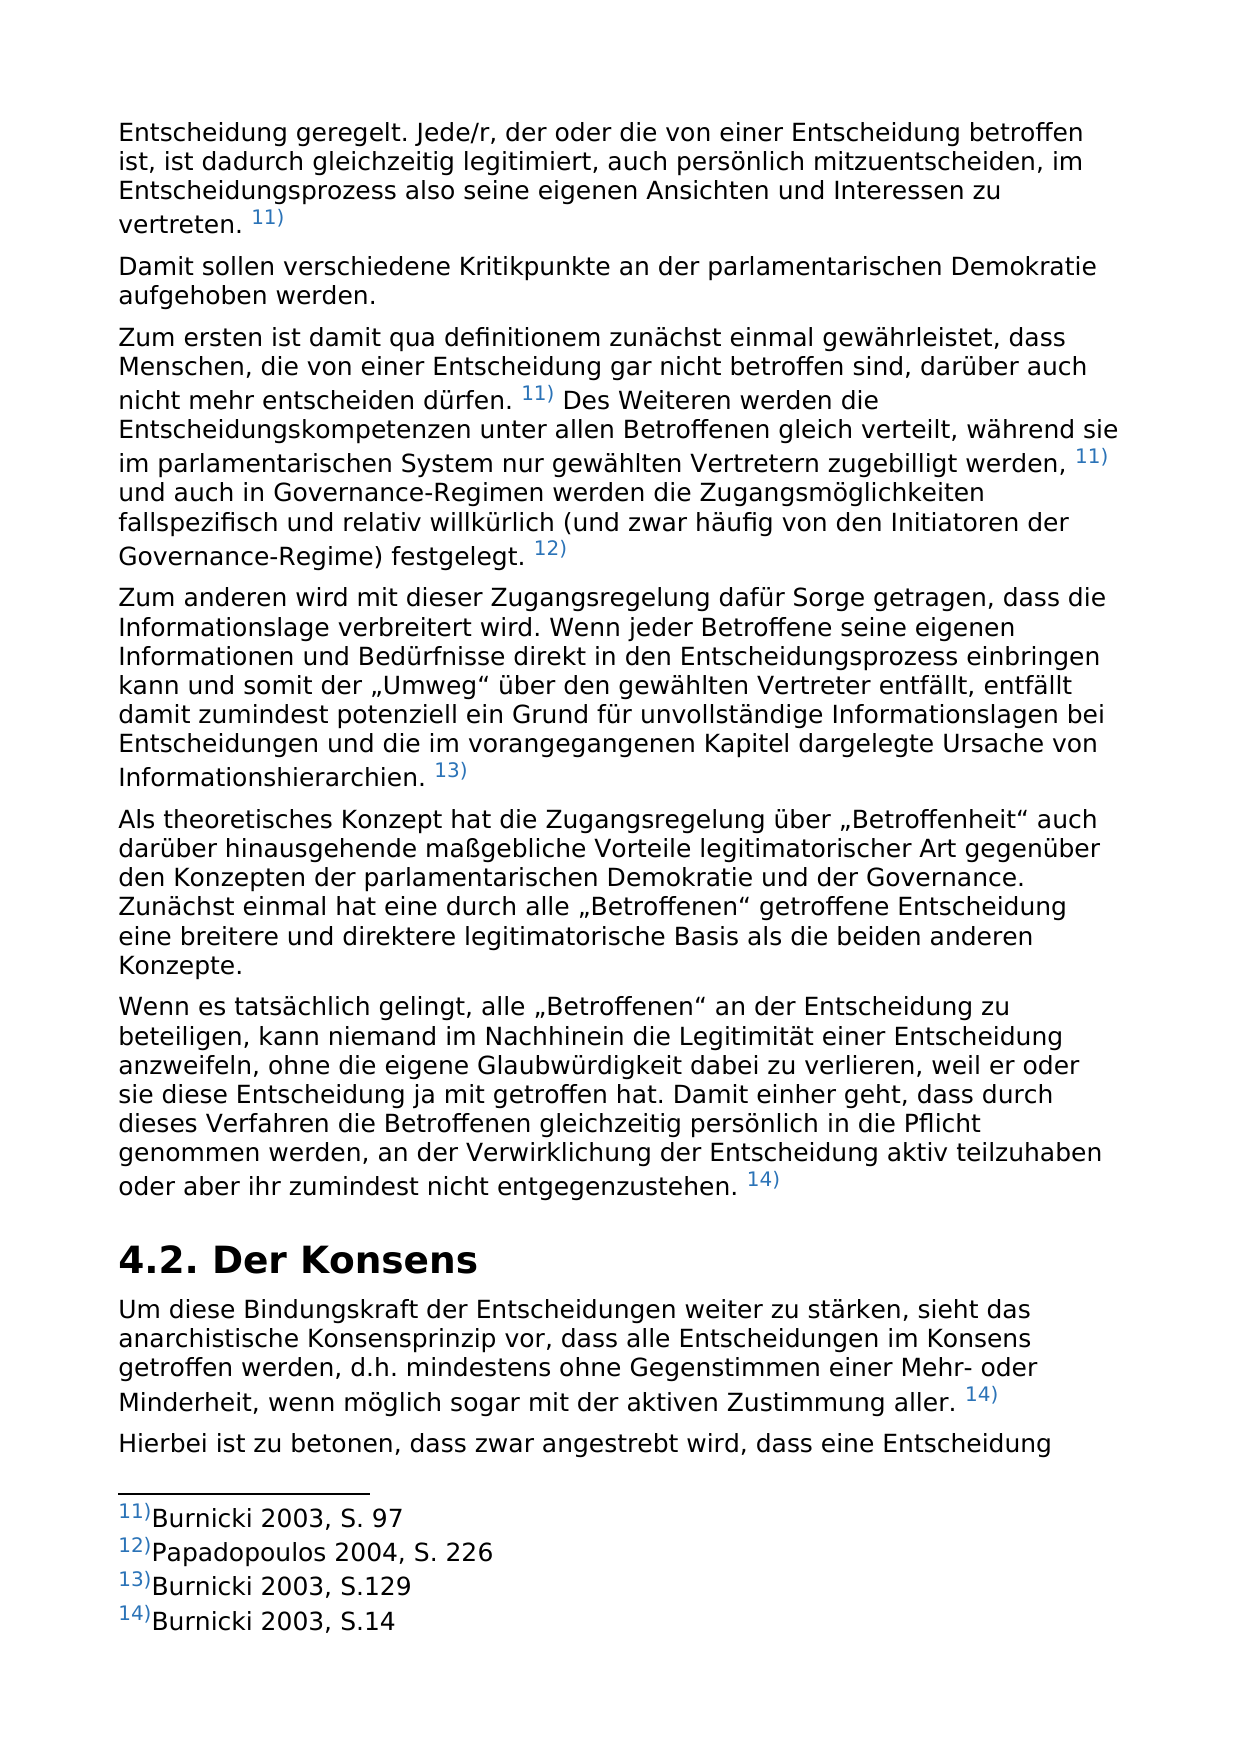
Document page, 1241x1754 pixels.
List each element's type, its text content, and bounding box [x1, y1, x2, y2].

text Papadopoulos 2004, S. 226 [118, 1534, 1122, 1568]
text Burnicki 2003, S.129 [118, 1568, 1122, 1602]
text Hierbei ist zu betonen, dass zwar angestrebt wird, dass eine Entscheidung [118, 1429, 1122, 1458]
text Burnicki 2003, S. 97 [118, 1499, 1122, 1534]
text Entscheidung geregelt. Jede/r, der oder die von einer Entscheidung betroffen ist, ist dadurch gleichzeitig legitimiert, auch persönlich mitzuentscheiden, im Entscheidungsprozess also seine eigenen Ansichten und Interessen zu vertreten. [118, 118, 1122, 240]
text Burnicki 2003, S.14 [118, 1602, 1122, 1636]
text Als theoretisches Konzept hat die Zugangsregelung über „Betroffenheit“ auch darüber hinausgehende maßgebliche Vorteile legitimatorischer Art gegenüber den Konzepten der parlamentarischen Demokratie und der Governance. Zunächst einmal hat eine durch alle „Betroffenen“ getroffene Entscheidung eine breitere und direktere legitimatorische Basis als die beiden anderen Konzepte. [118, 805, 1122, 980]
text Wenn es tatsächlich gelingt, alle „Betroffenen“ an der Entscheidung zu beteiligen, kann niemand im Nachhinein die Legitimität einer Entscheidung anzweifeln, ohne die eigene Glaubwürdigkeit dabei zu verlieren, weil er oder sie diese Entscheidung ja mit getroffen hat. Damit einher geht, dass durch dieses Verfahren die Betroffenen gleichzeitig persönlich in die Pflicht genommen werden, an der Verwirklichung der Entscheidung aktiv teilzuhaben oder aber ihr zumindest nicht entgegenzustehen. [118, 993, 1122, 1202]
subtitle 4.2. Der Konsens [118, 1239, 1122, 1283]
text Damit sollen verschiedene Kritikpunkte an der parlamentarischen Demokratie aufgehoben werden. [118, 252, 1122, 311]
text Zum anderen wird mit dieser Zugangsregelung dafür Sorge getragen, dass die Informationslage verbreitert wird. Wenn jeder Betroffene seine eigenen Informationen und Bedürfnisse direkt in den Entscheidungsprozess einbringen kann und somit der „Umweg“ über den gewählten Vertreter entfällt, entfällt damit zumindest potenziell ein Grund für unvollständige Informationslagen bei Entscheidungen und die im vorangegangenen Kapitel dargelegte Ursache von Informationshierarchien. [118, 583, 1122, 793]
text Um diese Bindungskraft der Entscheidungen weiter zu stärken, sieht das anarchistische Konsensprinzip vor, dass alle Entscheidungen im Konsens getroffen werden, d.h. mindestens ohne Gegenstimmen einer Mehr- oder Minderheit, wenn möglich sogar mit der aktiven Zustimmung aller. 14) [118, 1295, 1122, 1417]
text Zum ersten ist damit qua definitionem zunächst einmal gewährleistet, dass Menschen, die von einer Entscheidung gar nicht betroffen sind, darüber auch nicht mehr entscheiden dürfen. 11) Des Weiteren werden die Entscheidungskompetenzen unter allen Betroffenen gleich verteilt, während sie im parlamentarischen System nur gewählten Vertretern zugebilligt werden, 11) und auch in Governance-Regimen werden die Zugangsmöglichkeiten fallspezifisch und relativ willkürlich (und zwar häufig von den Initiatoren der Governance-Regime) festgelegt. [118, 323, 1122, 571]
